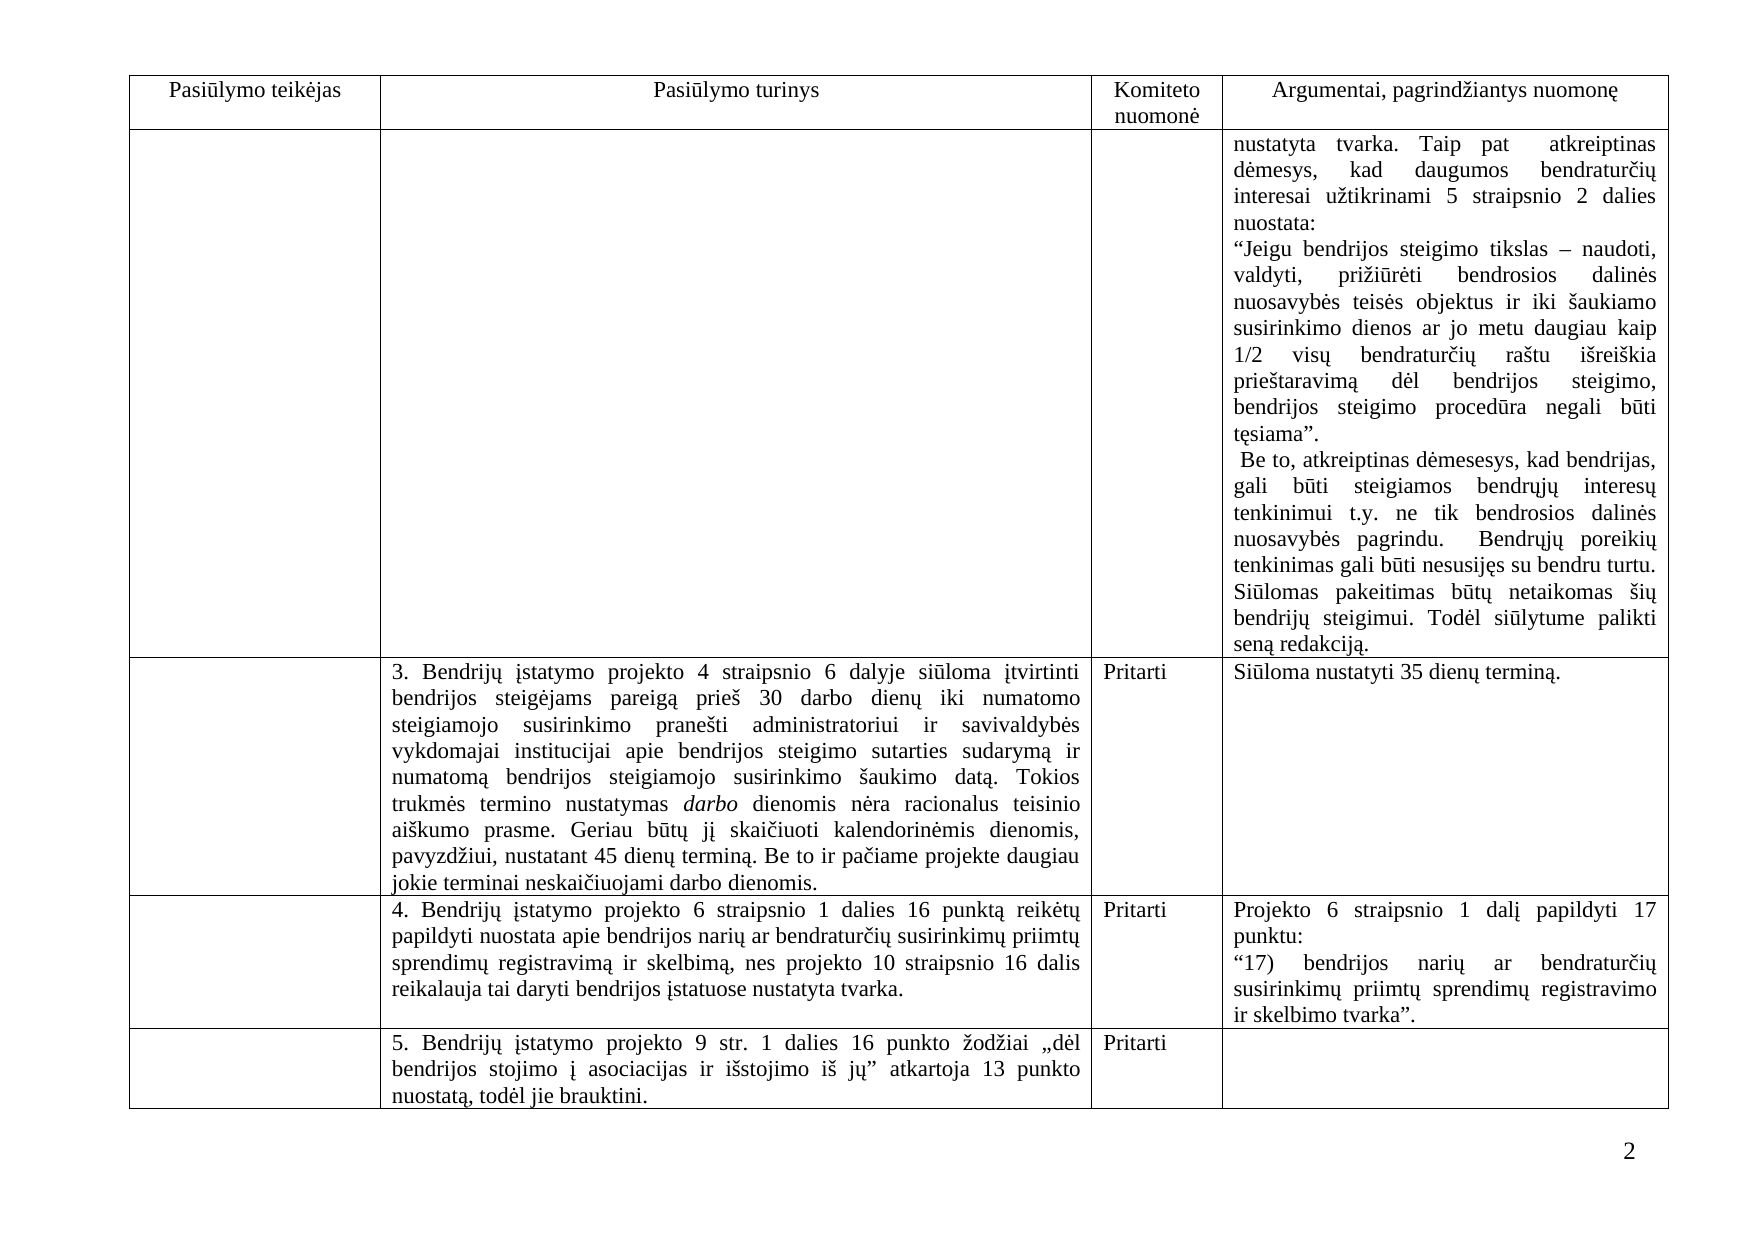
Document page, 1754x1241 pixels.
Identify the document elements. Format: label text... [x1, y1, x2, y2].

table_cell [130, 130, 380, 657]
table_cell [130, 658, 380, 895]
table_cell [1223, 1029, 1668, 1108]
table_cell [381, 130, 1091, 657]
table_cell Projekto 6 straipsnio 1 dalį papildyti 17 punktu: “17) bendrijos narių ar bendraturčių susirinkimų priimtų sprendimų registravimo ir skelbimo tvarka”. [1223, 896, 1668, 1028]
table_cell [130, 896, 380, 1028]
table_cell Pritarti [1092, 658, 1222, 895]
table_cell 5. Bendrijų įstatymo projekto 9 str. 1 dalies 16 punkto žodžiai „dėl bendrijos stojimo į asociacijas ir išstojimo iš jų” atkartoja 13 punkto nuostatą, todėl jie brauktini. [381, 1029, 1091, 1108]
table_header Pasiūlymo turinys [381, 76, 1091, 129]
table_cell [130, 1029, 380, 1108]
table_header Argumentai, pagrindžiantys nuomonę [1223, 76, 1668, 129]
table_cell Siūloma nustatyti 35 dienų terminą. [1223, 658, 1668, 895]
table_header Komiteto nuomonė [1092, 76, 1222, 129]
table_header Pasiūlymo teikėjas [130, 76, 380, 129]
table_cell Pritarti [1092, 1029, 1222, 1108]
table_cell nustatyta tvarka. Taip pat atkreiptinas dėmesys, kad daugumos bendraturčių interesai užtikrinami 5 straipsnio 2 dalies nuostata: “Jeigu bendrijos steigimo tikslas – naudoti, valdyti, prižiūrėti bendrosios dalinės nuosavybės teisės objektus ir iki šaukiamo susirinkimo dienos ar jo metu daugiau kaip 1/2 visų bendraturčių raštu išreiškia prieštaravimą dėl bendrijos steigimo, bendrijos steigimo procedūra negali būti tęsiama”. Be to, atkreiptinas dėmesesys, kad bendrijas, gali būti steigiamos bendrųjų interesų tenkinimui t.y. ne tik bendrosios dalinės nuosavybės pagrindu. Bendrųjų poreikių tenkinimas gali būti nesusijęs su bendru turtu. Siūlomas pakeitimas būtų netaikomas šių bendrijų steigimui. Todėl siūlytume palikti seną redakciją. [1223, 130, 1668, 657]
table_cell Pritarti [1092, 896, 1222, 1028]
table_cell [1092, 130, 1222, 657]
table_cell 4. Bendrijų įstatymo projekto 6 straipsnio 1 dalies 16 punktą reikėtų papildyti nuostata apie bendrijos narių ar bendraturčių susirinkimų priimtų sprendimų registravimą ir skelbimą, nes projekto 10 straipsnio 16 dalis reikalauja tai daryti bendrijos įstatuose nustatyta tvarka. [381, 896, 1091, 1028]
table_cell 3. Bendrijų įstatymo projekto 4 straipsnio 6 dalyje siūloma įtvirtinti bendrijos steigėjams pareigą prieš 30 darbo dienų iki numatomo steigiamojo susirinkimo pranešti administratoriui ir savivaldybės vykdomajai institucijai apie bendrijos steigimo sutarties sudarymą ir numatomą bendrijos steigiamojo susirinkimo šaukimo datą. Tokios trukmės termino nustatymas darbo dienomis nėra racionalus teisinio aiškumo prasme. Geriau būtų jį skaičiuoti kalendorinėmis dienomis, pavyzdžiui, nustatant 45 dienų terminą. Be to ir pačiame projekte daugiau jokie terminai neskaičiuojami darbo dienomis. [381, 658, 1091, 895]
